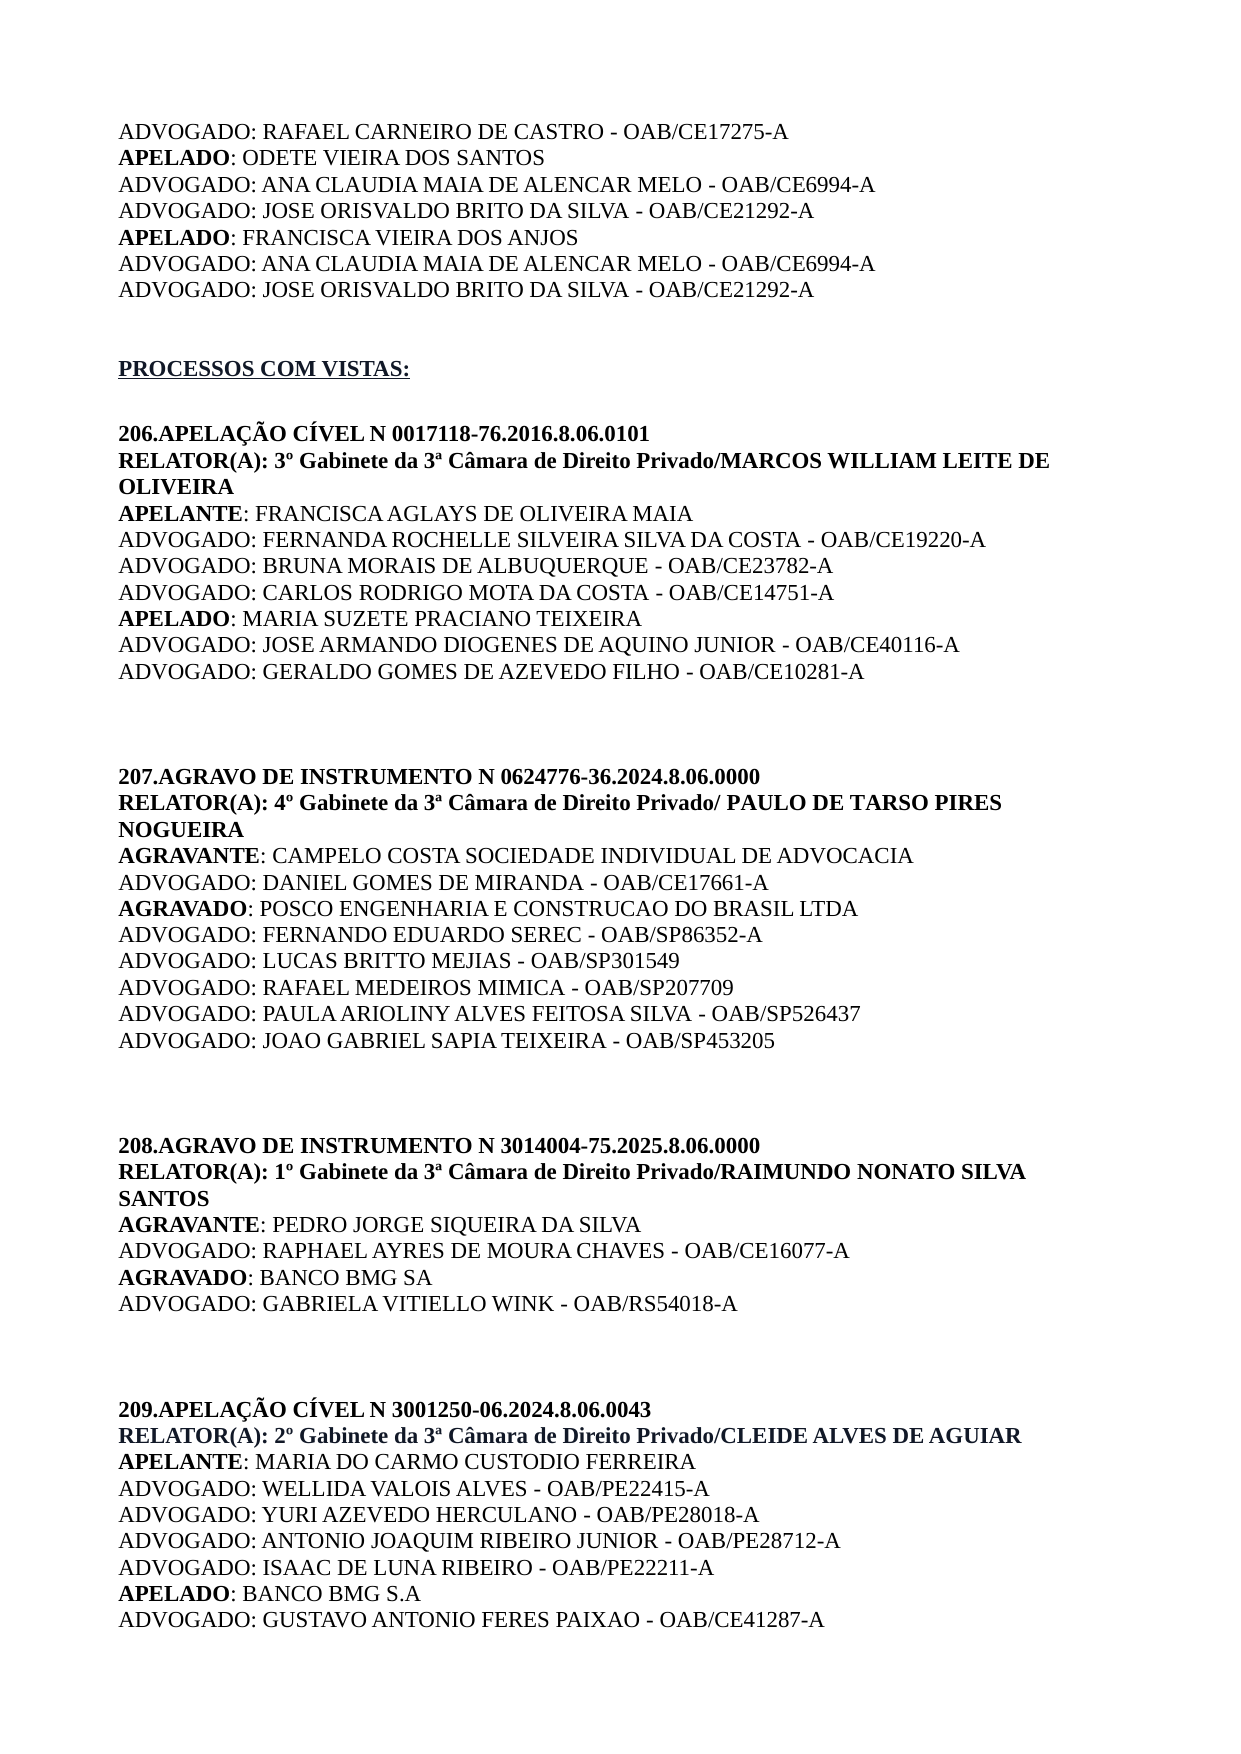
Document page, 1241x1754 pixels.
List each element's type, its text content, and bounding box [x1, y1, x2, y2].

text ADVOGADO: RAFAEL CARNEIRO DE CASTRO - OAB/CE17275-A APELADO: ODETE VIEIRA DOS SANTOS ADVOGADO: ANA CLAUDIA MAIA DE ALENCAR MELO - OAB/CE6994-A ADVOGADO: JOSE ORISVALDO BRITO DA SILVA - OAB/CE21292-A APELADO: FRANCISCA VIEIRA DOS ANJOS ADVOGADO: ANA CLAUDIA MAIA DE ALENCAR MELO - OAB/CE6994-A ADVOGADO: JOSE ORISVALDO BRITO DA SILVA - OAB/CE21292-A PROCESSOS COM VISTAS: [118, 118, 1122, 382]
text 206.APELAÇÃO CÍVEL N 0017118-76.2016.8.06.0101 RELATOR(A): 3º Gabinete da 3ª Câmara de Direito Privado/MARCOS WILLIAM LEITE DE OLIVEIRA APELANTE: FRANCISCA AGLAYS DE OLIVEIRA MAIA ADVOGADO: FERNANDA ROCHELLE SILVEIRA SILVA DA COSTA - OAB/CE19220-A ADVOGADO: BRUNA MORAIS DE ALBUQUERQUE - OAB/CE23782-A ADVOGADO: CARLOS RODRIGO MOTA DA COSTA - OAB/CE14751-A APELADO: MARIA SUZETE PRACIANO TEIXEIRA ADVOGADO: JOSE ARMANDO DIOGENES DE AQUINO JUNIOR - OAB/CE40116-A ADVOGADO: GERALDO GOMES DE AZEVEDO FILHO - OAB/CE10281-A 207.AGRAVO DE INSTRUMENTO N 0624776-36.2024.8.06.0000 RELATOR(A): 4º Gabinete da 3ª Câmara de Direito Privado/ PAULO DE TARSO PIRES NOGUEIRA AGRAVANTE: CAMPELO COSTA SOCIEDADE INDIVIDUAL DE ADVOCACIA ADVOGADO: DANIEL GOMES DE MIRANDA - OAB/CE17661-A AGRAVADO: POSCO ENGENHARIA E CONSTRUCAO DO BRASIL LTDA ADVOGADO: FERNANDO EDUARDO SEREC - OAB/SP86352-A ADVOGADO: LUCAS BRITTO MEJIAS - OAB/SP301549 ADVOGADO: RAFAEL MEDEIROS MIMICA - OAB/SP207709 ADVOGADO: PAULA ARIOLINY ALVES FEITOSA SILVA - OAB/SP526437 ADVOGADO: JOAO GABRIEL SAPIA TEIXEIRA - OAB/SP453205 208.AGRAVO DE INSTRUMENTO N 3014004-75.2025.8.06.0000 RELATOR(A): 1º Gabinete da 3ª Câmara de Direito Privado/RAIMUNDO NONATO SILVA SANTOS AGRAVANTE: PEDRO JORGE SIQUEIRA DA SILVA ADVOGADO: RAPHAEL AYRES DE MOURA CHAVES - OAB/CE16077-A AGRAVADO: BANCO BMG SA ADVOGADO: GABRIELA VITIELLO WINK - OAB/RS54018-A 209.APELAÇÃO CÍVEL N 3001250-06.2024.8.06.0043 RELATOR(A): 2º Gabinete da 3ª Câmara de Direito Privado/CLEIDE ALVES DE AGUIAR APELANTE: MARIA DO CARMO CUSTODIO FERREIRA ADVOGADO: WELLIDA VALOIS ALVES - OAB/PE22415-A ADVOGADO: YURI AZEVEDO HERCULANO - OAB/PE28018-A ADVOGADO: ANTONIO JOAQUIM RIBEIRO JUNIOR - OAB/PE28712-A ADVOGADO: ISAAC DE LUNA RIBEIRO - OAB/PE22211-A APELADO: BANCO BMG S.A ADVOGADO: GUSTAVO ANTONIO FERES PAIXAO - OAB/CE41287-A [118, 394, 1122, 1633]
